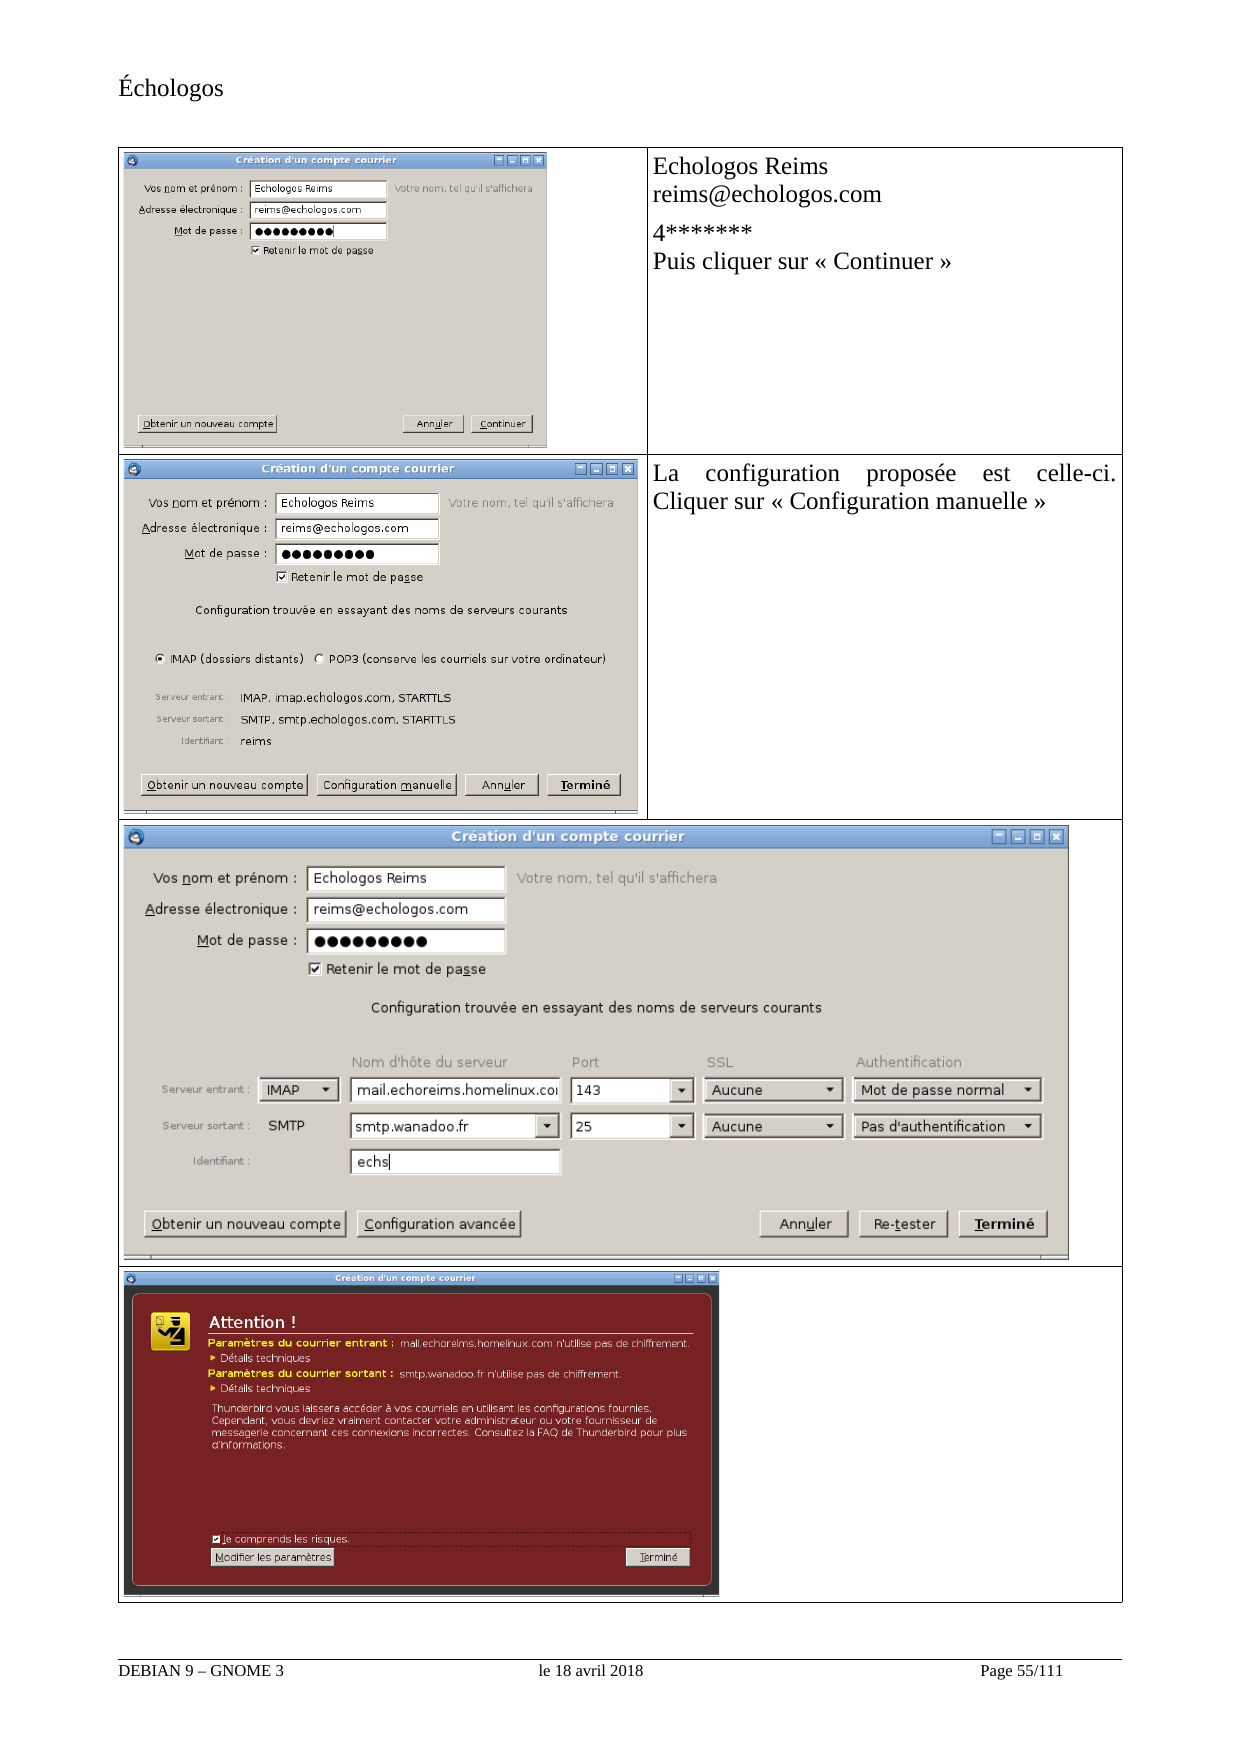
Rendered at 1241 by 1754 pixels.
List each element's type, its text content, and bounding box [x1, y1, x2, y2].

table_cell [119, 1267, 1122, 1602]
table_cell [119, 455, 647, 819]
table_header Echologos Reims reims@echologos.com 4******* Puis cliquer sur « Continuer » [648, 148, 1122, 453]
table_cell La configuration proposée est celle-ci. Cliquer sur « Configuration manuelle » [648, 455, 1122, 819]
picture [123, 152, 547, 448]
table_cell [119, 820, 1122, 1266]
table_header [119, 148, 647, 453]
picture [123, 825, 1069, 1260]
picture [123, 1271, 720, 1597]
picture [123, 459, 638, 814]
